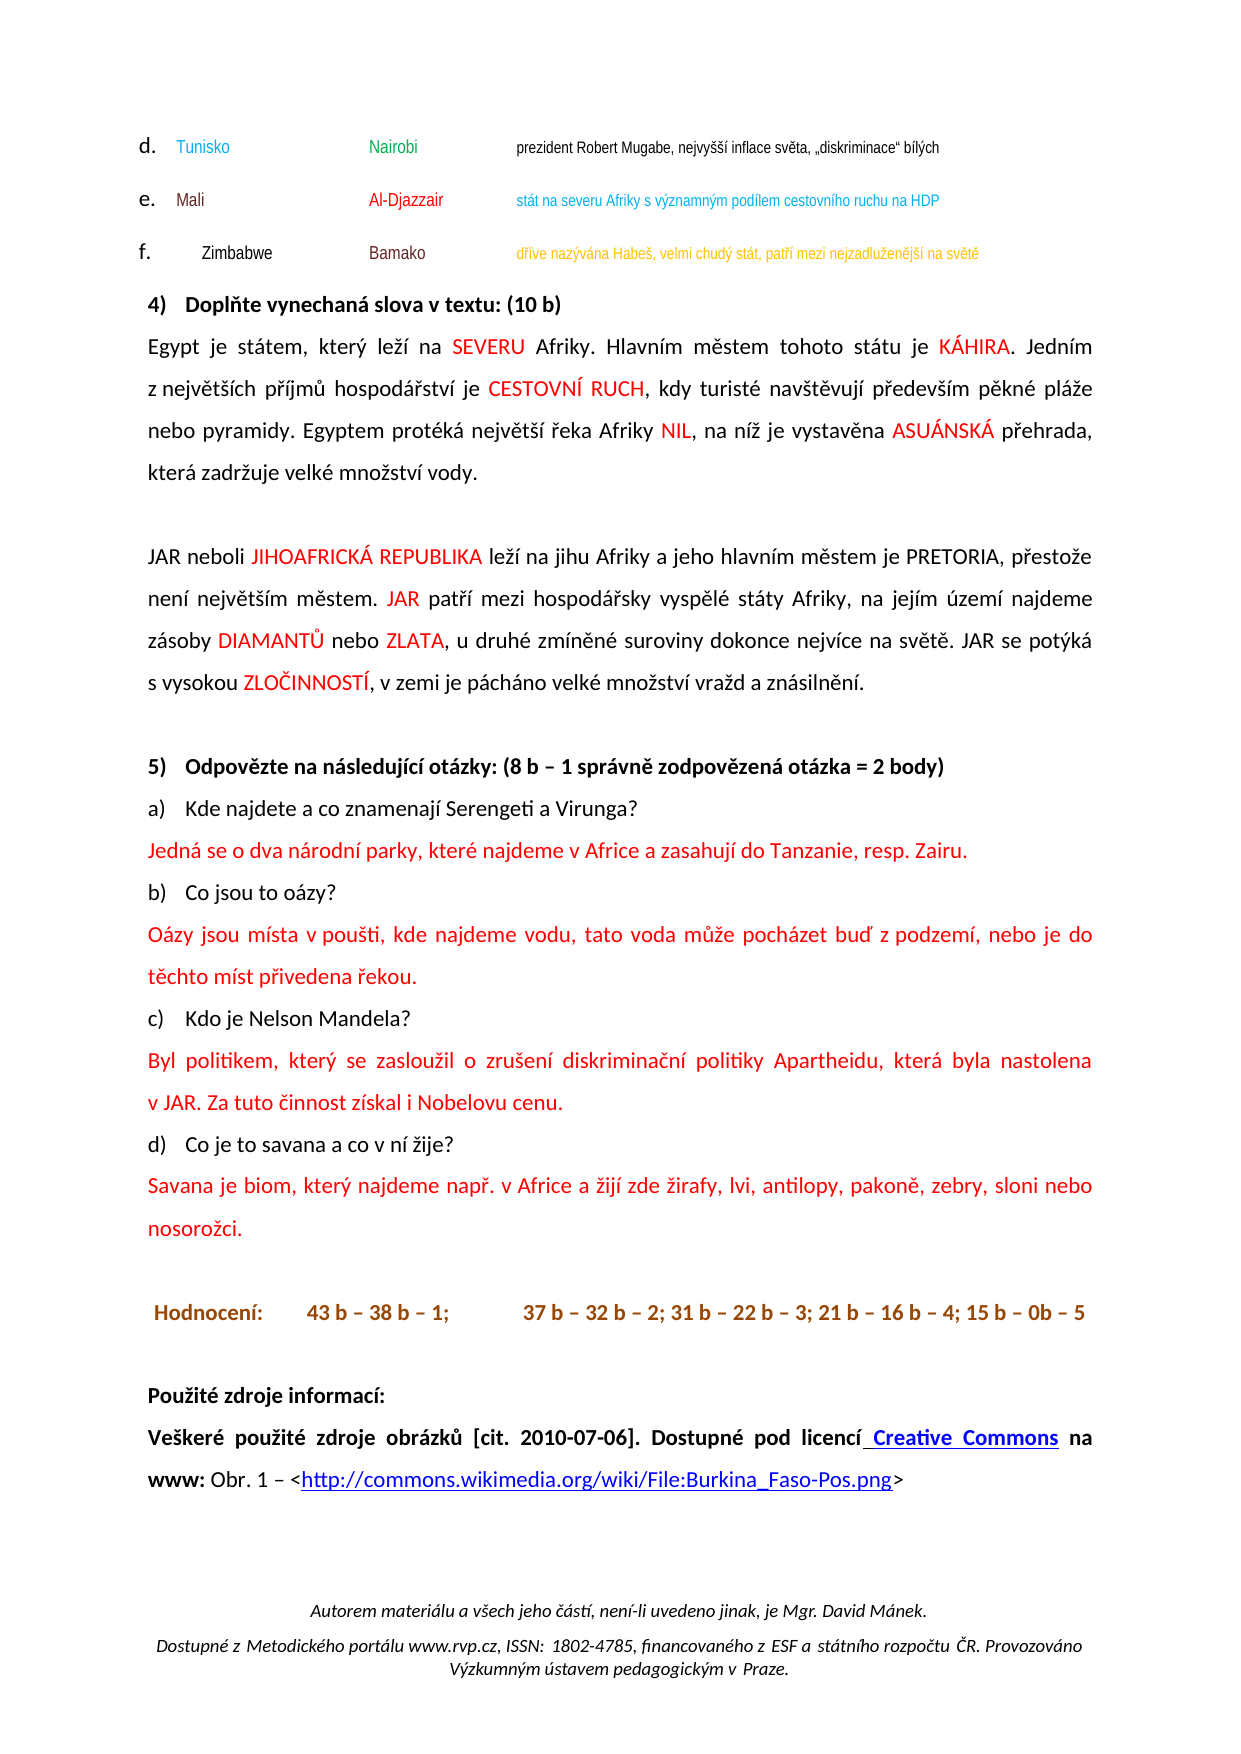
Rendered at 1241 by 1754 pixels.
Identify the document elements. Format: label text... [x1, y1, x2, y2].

picture [176, 140, 185, 153]
picture [691, 197, 696, 206]
list Tunisko Nairobi prezident Robert Mugabe, nejvyšší inflace světa, „diskriminace“ bílých [138, 131, 1093, 159]
text Použité zdroje informací: [148, 1382, 1093, 1409]
list Co je to savana a co v ní žije? [148, 1130, 1093, 1158]
text Egypt je státem, který leží na SEVERU Afriky. Hlavním městem tohoto státu je KÁHIRA. Jedním z největších příjmů hospodářství je CESTOVNÍ RUCH, kdy turisté navštěvují především pěkné pláže nebo pyramidy. Egyptem protéká největší řeka Afriky NIL, na níž je vystavěna ASUÁNSKÁ přehrada, která zadržuje velké množství vody. [148, 332, 1093, 486]
text Byl politikem, který se zasloužil o zrušení diskriminační politiky Apartheidu, která byla nastolena v JAR. Za tuto činnost získal i Nobelovu cenu. [148, 1046, 1093, 1116]
text Oázy jsou místa v poušti, kde najdeme vodu, tato voda může pocházet buď z podzemí, nebo je do těchto míst přivedena řekou. [148, 920, 1093, 990]
text Savana je biom, který najdeme např. v Africe a žijí zde žirafy, lvi, antilopy, pakoně, zebry, sloni nebo nosorožci. [148, 1172, 1093, 1242]
list Co jsou to oázy? [148, 878, 1093, 906]
text Jedná se o dva národní parky, které najdeme v Africe a zasahují do Tanzanie, resp. Zairu. [148, 836, 1093, 864]
list Kde najdete a co znamenají Serengeti a Virunga? [148, 794, 1093, 822]
text Veškeré použité zdroje obrázků [cit. 2010-07-06]. Dostupné pod licencí Creative Commons na www: Obr. 1 – <http://commons.wikimedia.org/wiki/File:Burkina_Faso-Pos.png> [148, 1423, 1093, 1493]
text Hodnocení: 43 b – 38 b – 1; 37 b – 32 b – 2; 31 b – 22 b – 3; 21 b – 16 b – 4; 15 b – 0b – 5 [148, 1298, 1093, 1326]
picture [528, 197, 534, 204]
list Kdo je Nelson Mandela? [148, 1004, 1093, 1032]
list Doplňte vynechaná slova v textu: (10 b) [148, 290, 1093, 318]
list Odpovězte na následující otázky: (8 b – 1 správně zodpovězená otázka = 2 body) [148, 752, 1093, 780]
text JAR neboli JIHOAFRICKÁ REPUBLIKA leží na jihu Afriky a jeho hlavním městem je PRETORIA, přestože není největším městem. JAR patří mezi hospodářsky vyspělé státy Afriky, na jejím území najdeme zásoby DIAMANTŮ nebo ZLATA, u druhé zmíněné suroviny dokonce nejvíce na světě. JAR se potýká s vysokou ZLOČINNOSTÍ, v zemi je pácháno velké množství vražd a znásilnění. [148, 542, 1093, 696]
list Zimbabwe Bamako dříve nazývána Habeš, velmi chudý stát, patří mezi nejzadluženější na světě [138, 237, 1093, 265]
list Mali Al-Djazzair stát na severu Afriky s významným podílem cestovního ruchu na HDP [138, 184, 1093, 212]
